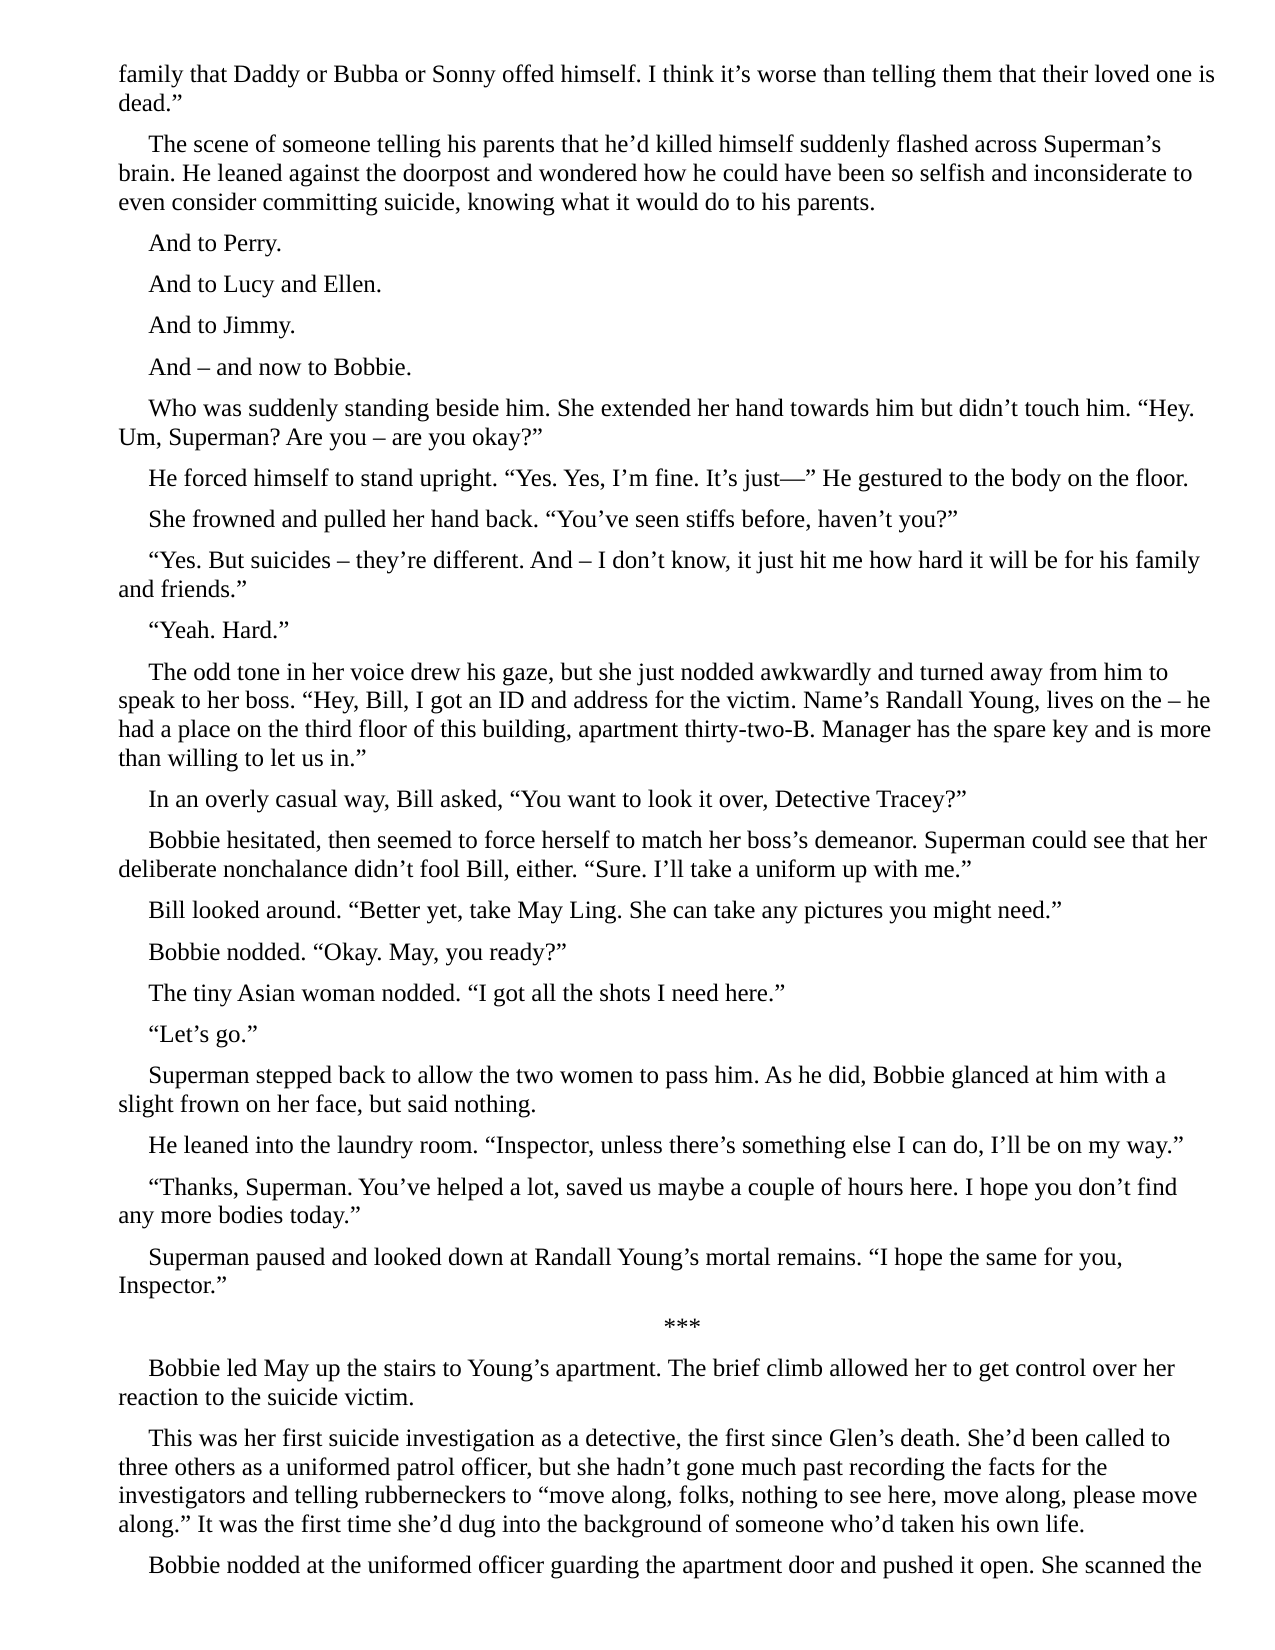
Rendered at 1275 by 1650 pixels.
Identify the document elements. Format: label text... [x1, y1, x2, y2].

text Bobbie nodded. “Okay. May, you ready?” [118, 937, 1216, 965]
text He forced himself to stand upright. “Yes. Yes, I’m fine. It’s just—” He gestured to the body on the floor. [118, 463, 1216, 492]
text And to Perry. [118, 228, 1216, 257]
text Bobbie hesitated, then seemed to force herself to match her boss’s demeanor. Superman could see that her deliberate nonchalance didn’t fool Bill, either. “Sure. I’ll take a uniform up with me.” [118, 825, 1216, 883]
text This was her first suicide investigation as a detective, the first since Glen’s death. She’d been called to three others as a uniformed patrol officer, but she hadn’t gone much past recording the facts for the investigators and telling rubberneckers to “move along, folks, nothing to see here, move along, please move along.” It was the first time she’d dug into the background of someone who’d taken his own life. [118, 1423, 1216, 1538]
text “Yeah. Hard.” [118, 615, 1216, 644]
text “Yes. But suicides – they’re different. And – I don’t know, it just hit me how hard it will be for his family and friends.” [118, 545, 1216, 603]
text “Let’s go.” [118, 1019, 1216, 1048]
text Superman paused and looked down at Randall Young’s mortal remains. “I hope the same for you, Inspector.” [118, 1242, 1216, 1299]
text Bobbie nodded at the uniformed officer guarding the apartment door and pushed it open. She scanned the [118, 1550, 1216, 1579]
text And – and now to Bobbie. [118, 352, 1216, 380]
text And to Lucy and Ellen. [118, 269, 1216, 298]
text In an overly casual way, Bill asked, “You want to look it over, Detective Tracey?” [118, 784, 1216, 813]
text “Thanks, Superman. You’ve helped a lot, saved us maybe a couple of hours here. I hope you don’t find any more bodies today.” [118, 1172, 1216, 1229]
text Who was suddenly standing beside him. She extended her hand towards him but didn’t touch him. “Hey. Um, Superman? Are you – are you okay?” [118, 393, 1216, 450]
text The scene of someone telling his parents that he’d killed himself suddenly flashed across Superman’s brain. He leaned against the doorpost and wondered how he could have been so selfish and inconsiderate to even consider committing suicide, knowing what it would do to his parents. [118, 129, 1216, 215]
text family that Daddy or Bubba or Sonny offed himself. I think it’s worse than telling them that their loved one is dead.” [118, 59, 1216, 117]
text The tiny Asian woman nodded. “I got all the shots I need here.” [118, 978, 1216, 1007]
text *** [118, 1312, 1216, 1340]
text Superman stepped back to allow the two women to pass him. As he did, Bobbie glanced at him with a slight frown on her face, but said nothing. [118, 1060, 1216, 1118]
text Bill looked around. “Better yet, take May Ling. She can take any pictures you might need.” [118, 895, 1216, 924]
text He leaned into the laundry room. “Inspector, unless there’s something else I can do, I’ll be on my way.” [118, 1130, 1216, 1159]
text The odd tone in her voice drew his gaze, but she just nodded awkwardly and turned away from him to speak to her boss. “Hey, Bill, I got an ID and address for the victim. Name’s Randall Young, lives on the – he had a place on the third floor of this building, apartment thirty-two-B. Manager has the spare key and is more than willing to let us in.” [118, 657, 1216, 772]
text She frowned and pulled her hand back. “You’ve seen stiffs before, haven’t you?” [118, 504, 1216, 533]
text And to Jimmy. [118, 310, 1216, 339]
text Bobbie led May up the stairs to Young’s apartment. The brief climb allowed her to get control over her reaction to the suicide victim. [118, 1353, 1216, 1410]
